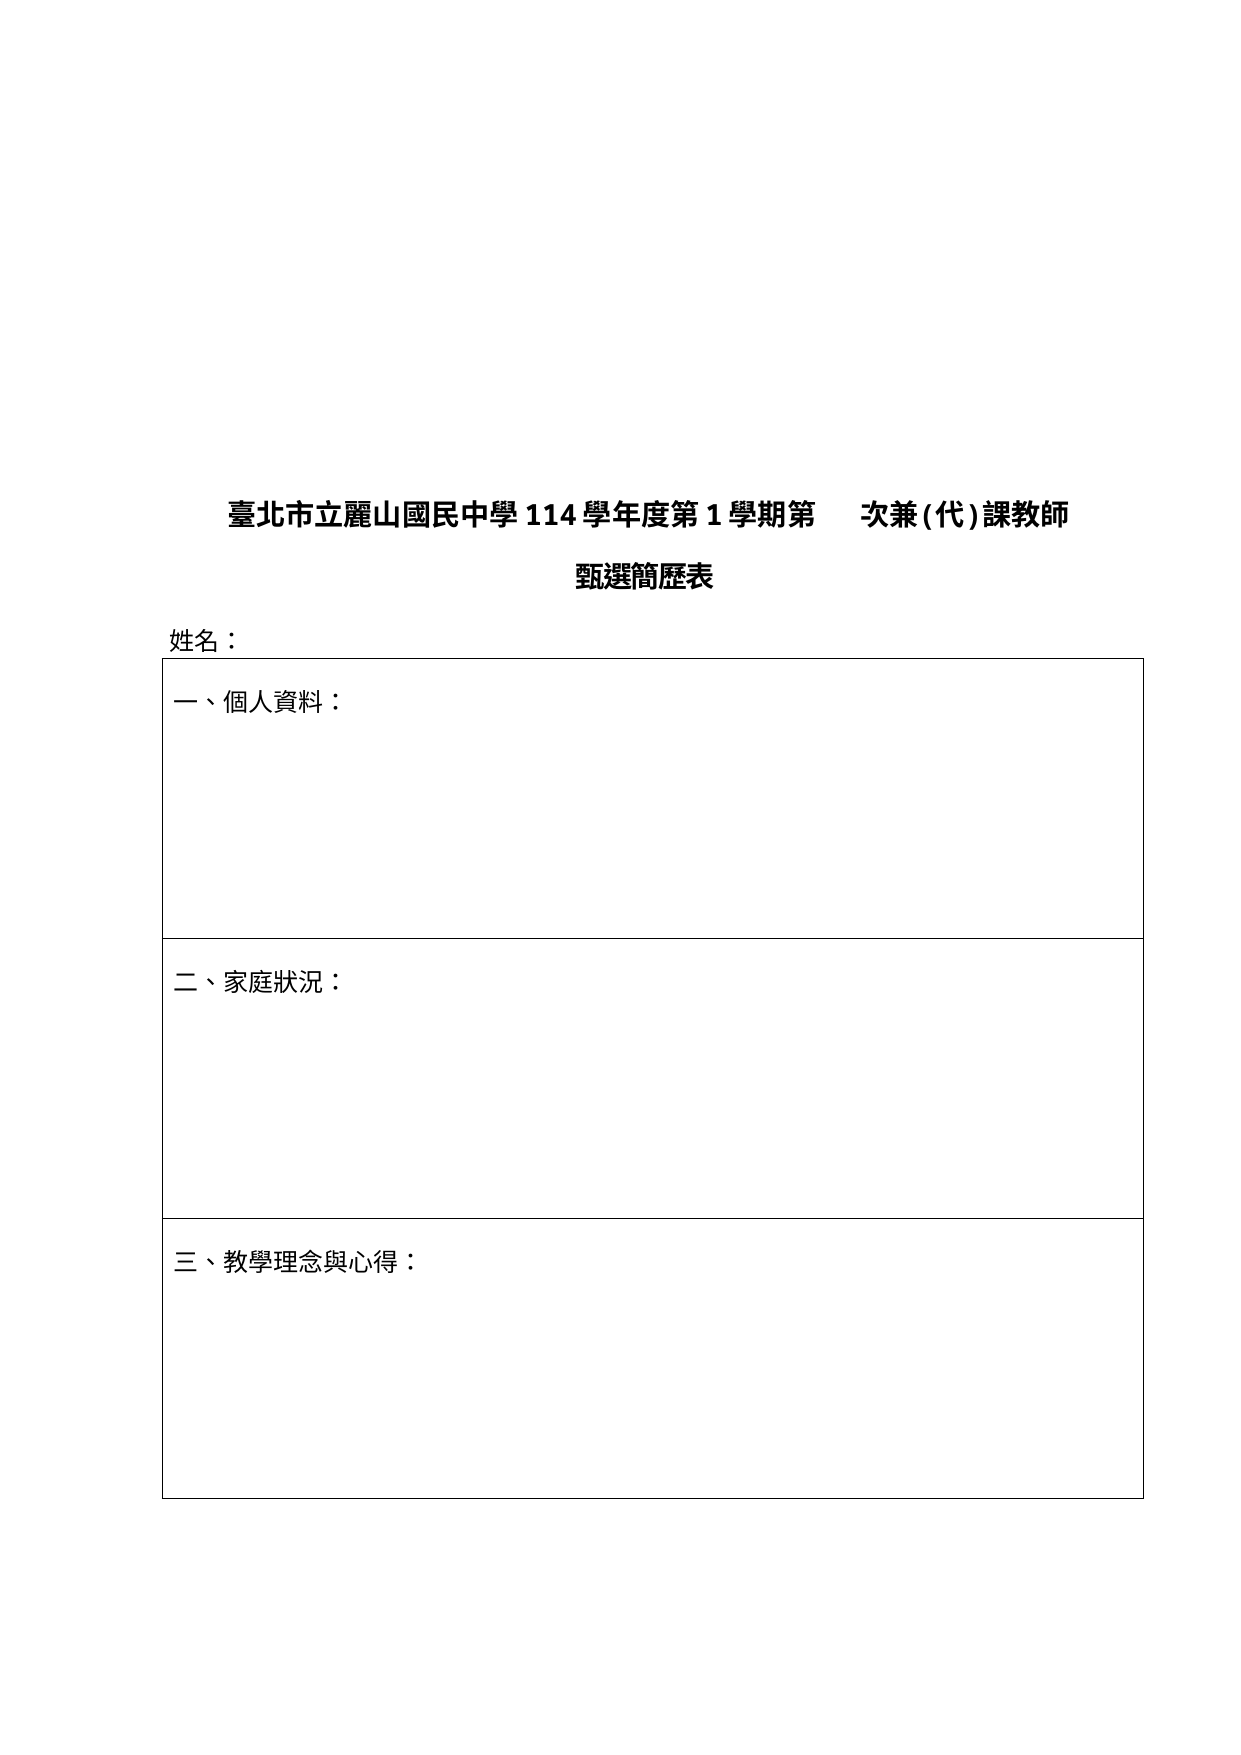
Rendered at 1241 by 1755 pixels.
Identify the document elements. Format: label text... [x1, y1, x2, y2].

text 臺北市立麗山國民中學114學年度第1學期第 次兼(代)課教師 [94, 471, 1158, 533]
table_cell 二、家庭狀況： [163, 939, 1143, 1218]
text 甄選簡歷表 [94, 533, 1158, 596]
table_cell 三、教學理念與心得： [163, 1219, 1143, 1497]
table_header 一、個人資料： [163, 659, 1143, 938]
text 姓名： [94, 596, 1181, 658]
